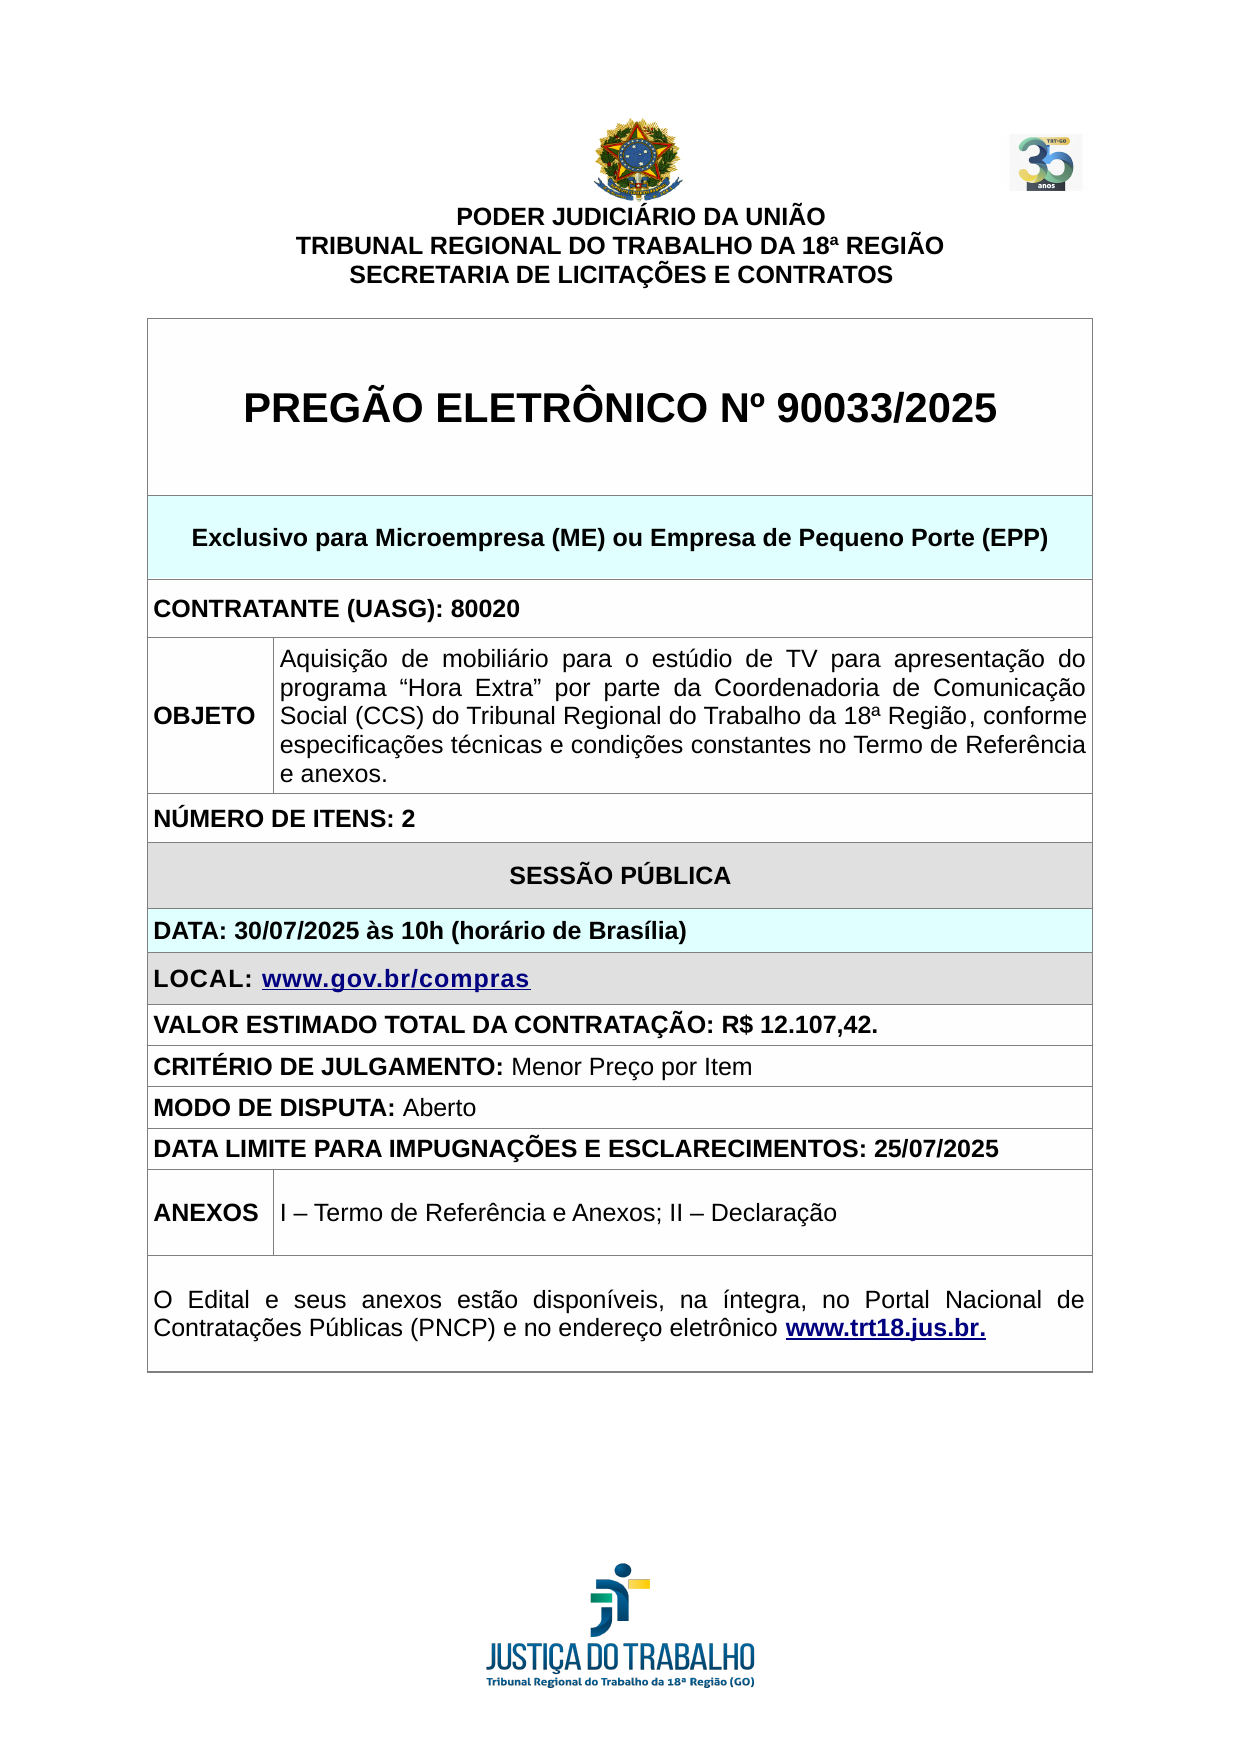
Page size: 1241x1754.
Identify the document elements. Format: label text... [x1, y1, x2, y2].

table_cell OBJETO [148, 638, 273, 793]
table_cell NÚMERO DE ITENS: 2 [148, 794, 1092, 842]
table_cell DATA LIMITE PARA IMPUGNAÇÕES E ESCLARECIMENTOS: 25/07/2025 [148, 1129, 1092, 1169]
table_cell ANEXOS [148, 1170, 273, 1254]
table_cell O Edital e seus anexos estão disponíveis, na íntegra, no Portal Nacional de Contratações Públicas (PNCP) e no endereço eletrônico www.trt18.jus.br. [148, 1256, 1092, 1371]
picture [1002, 134, 1089, 191]
table_cell VALOR ESTIMADO TOTAL DA CONTRATAÇÃO: R$ 12.107,42. [148, 1005, 1092, 1045]
table_cell CRITÉRIO DE JULGAMENTO: Menor Preço por Item [148, 1046, 1092, 1086]
table_cell LOCAL: www.gov.br/compras [148, 953, 1092, 1004]
table_header PREGÃO ELETRÔNICO Nº 90033/2025 [148, 319, 1092, 495]
table_cell Aquisição de mobiliário para o estúdio de TV para apresentação do programa “Hora Extra” por parte da Coordenadoria de Comunicação Social (CCS) do Tribunal Regional do Trabalho da 18ª Região, conforme especificações técnicas e condições constantes no Termo de Referência e anexos. [274, 638, 1092, 793]
table_cell Exclusivo para Microempresa (ME) ou Empresa de Pequeno Porte (EPP) [148, 496, 1092, 578]
table_cell DATA: 30/07/2025 às 10h (horário de Brasília) [148, 909, 1092, 952]
table_cell CONTRATANTE (UASG): 80020 [148, 580, 1092, 637]
table_cell I – Termo de Referência e Anexos; II – Declaração [274, 1170, 1092, 1254]
table_cell MODO DE DISPUTA: Aberto [148, 1087, 1092, 1127]
table_cell SESSÃO PÚBLICA [148, 843, 1092, 908]
picture [478, 1559, 762, 1692]
